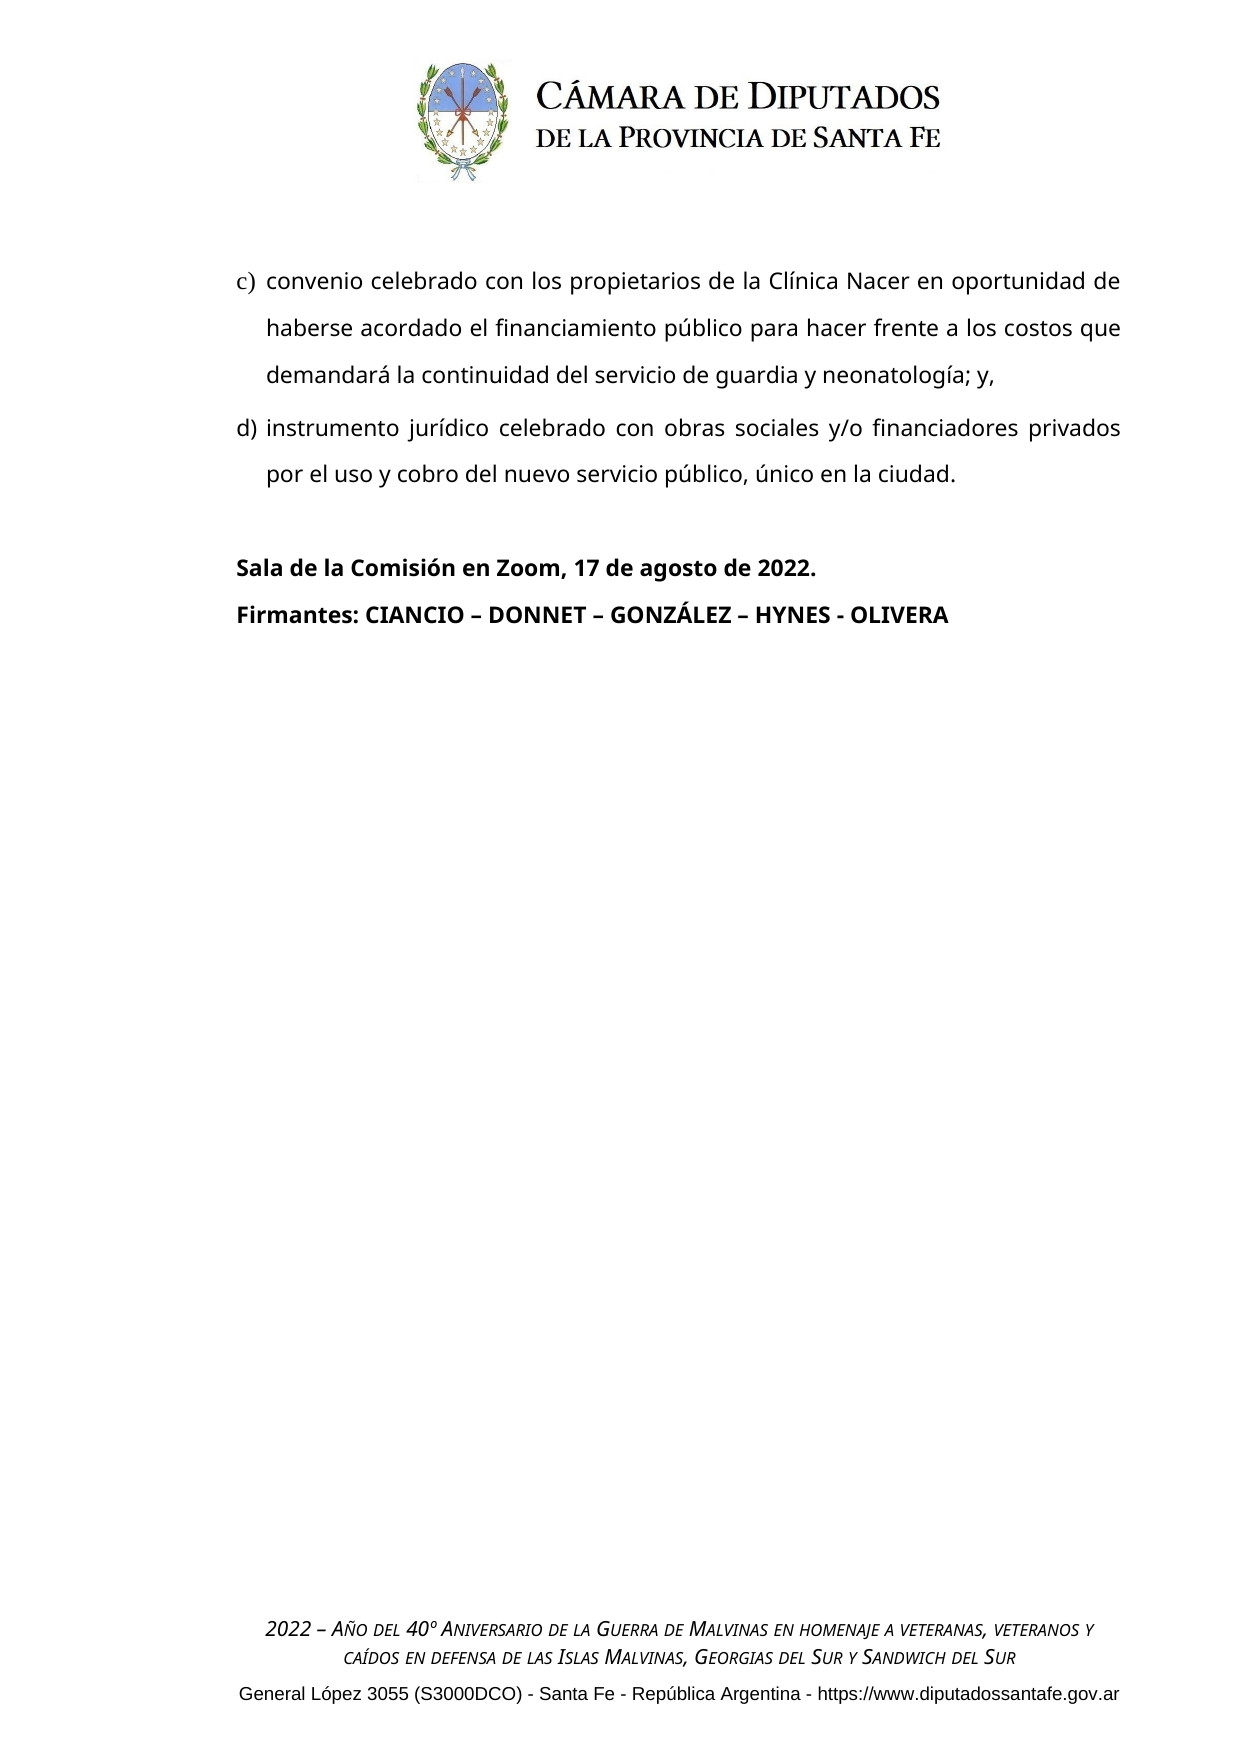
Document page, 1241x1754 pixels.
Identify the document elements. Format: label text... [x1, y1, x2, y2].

text Sala de la Comisión en Zoom, 17 de agosto de 2022. [236, 552, 1122, 583]
text Firmantes: CIANCIO – DONNET – GONZÁLEZ – HYNES - OLIVERA [236, 599, 1122, 630]
list instrumento jurídico celebrado con obras sociales y/o financiadores privados por el uso y cobro del nuevo servicio público, único en la ciudad. [236, 412, 1122, 490]
list convenio celebrado con los propietarios de la Clínica Nacer en oportunidad de haberse acordado el financiamiento público para hacer frente a los costos que demandará la continuidad del servicio de guardia y neonatología; y, [236, 265, 1122, 390]
picture [413, 59, 945, 183]
